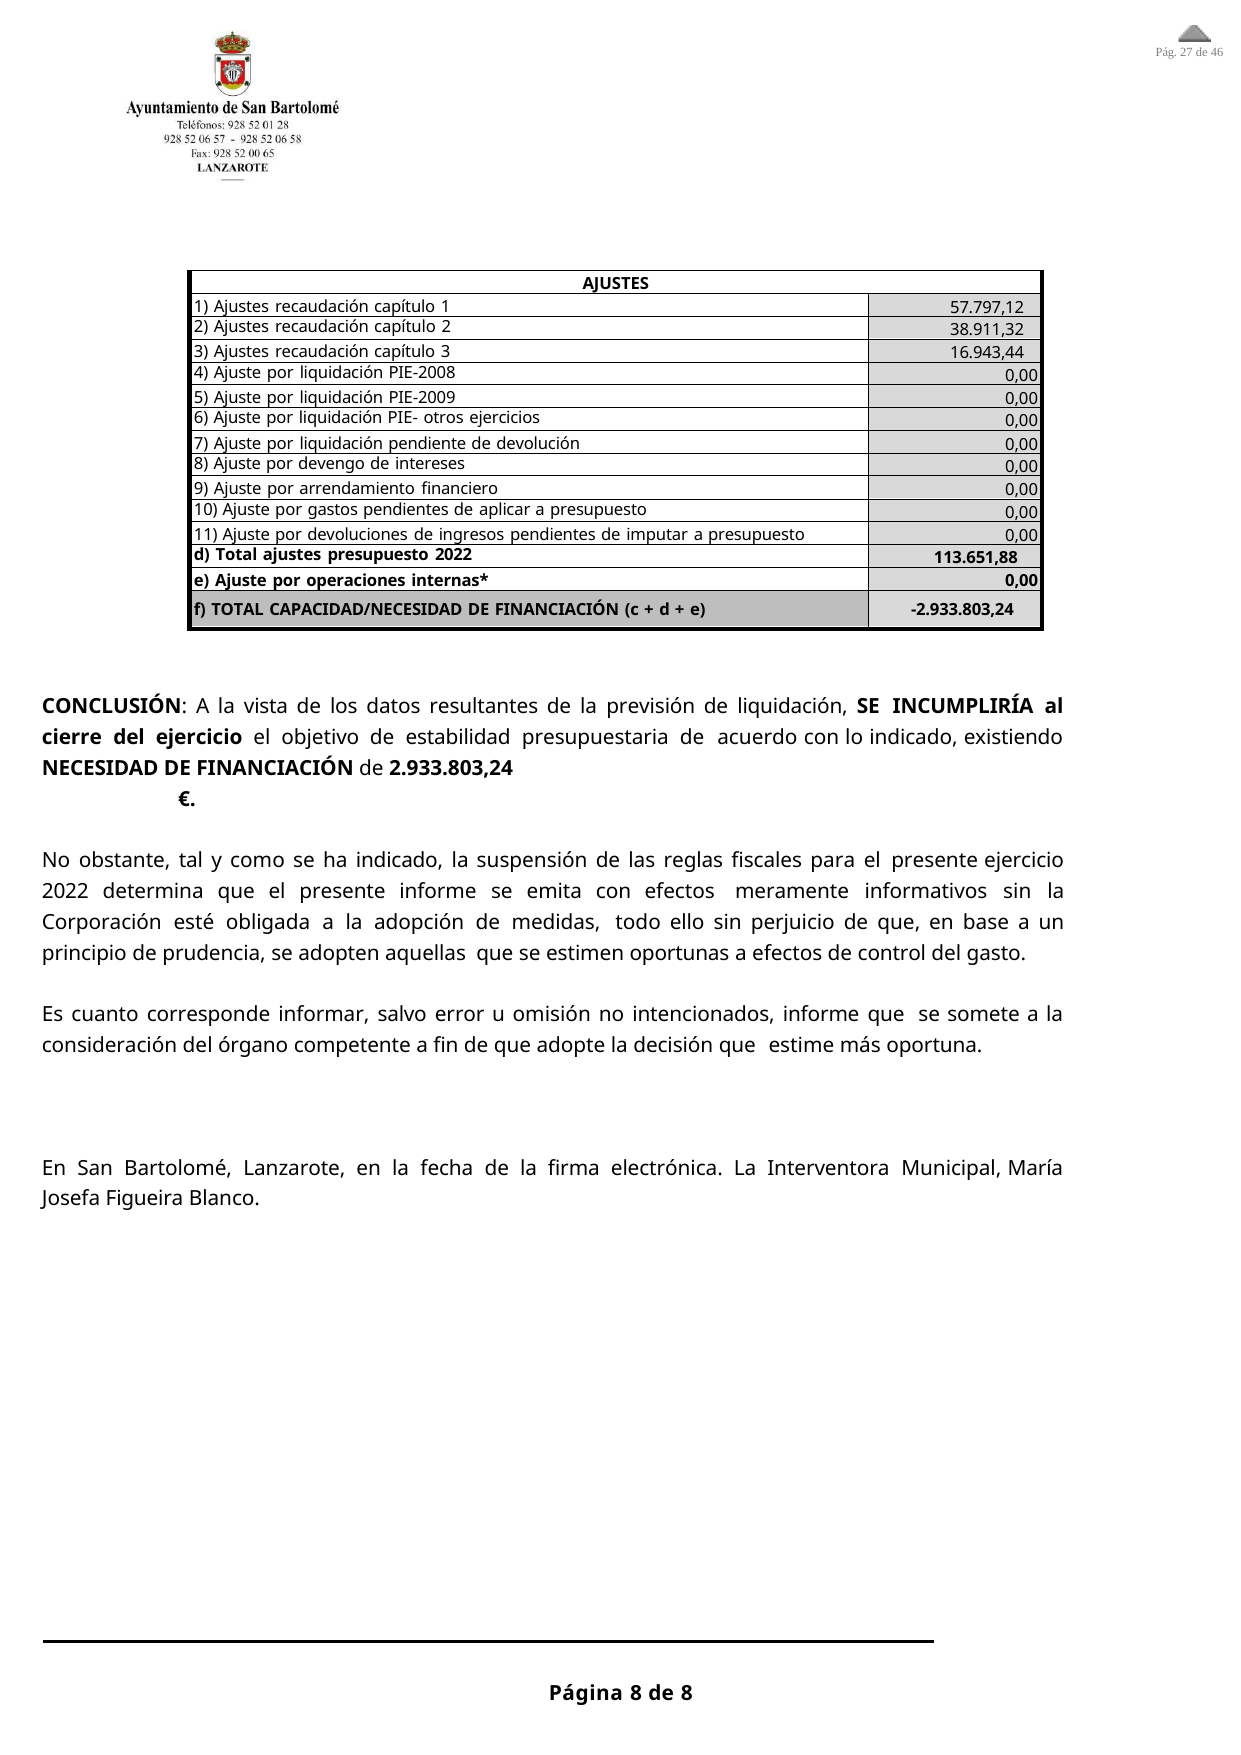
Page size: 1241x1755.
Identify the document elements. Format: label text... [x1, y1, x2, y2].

text Página 8 de 8 [42, 1678, 1199, 1707]
table_cell 6) Ajuste por liquidación PIE- otros ejercicios [192, 408, 868, 430]
picture [1177, 25, 1211, 42]
text CONCLUSIÓN: A la vista de los datos resultantes de la previsión de liquidación, SE INCUMPLIRÍA al cierre del ejercicio el objetivo de estabilidad presupuestaria de acuerdo con lo indicado, existiendo NECESIDAD DE FINANCIACIÓN de 2.933.803,24 [42, 691, 1064, 781]
table_cell f) TOTAL CAPACIDAD/NECESIDAD DE FINANCIACIÓN (c + d + e) [192, 591, 868, 626]
table_cell d) Total ajustes presupuesto 2022 [192, 545, 868, 567]
table_cell 5) Ajuste por liquidación PIE-2009 [192, 385, 868, 407]
table_cell 0,00 [869, 454, 1040, 475]
table_cell 11) Ajuste por devoluciones de ingresos pendientes de imputar a presupuesto [192, 522, 868, 544]
text No obstante, tal y como se ha indicado, la suspensión de las reglas fiscales para el presente ejercicio 2022 determina que el presente informe se emita con efectos meramente informativos sin la Corporación esté obligada a la adopción de medidas, todo ello sin perjuicio de que, en base a un principio de prudencia, se adopten aquellas que se estimen oportunas a efectos de control del gasto. [42, 845, 1064, 966]
table_cell 0,00 [869, 385, 1040, 407]
text En San Bartolomé, Lanzarote, en la fecha de la firma electrónica. La Interventora Municipal, María Josefa Figueira Blanco. [42, 1153, 1063, 1212]
text €. [178, 784, 1236, 812]
table_cell -2.933.803,24 [869, 591, 1040, 626]
table_cell e) Ajuste por operaciones internas* [192, 568, 868, 590]
table_cell 16.943,44 [869, 340, 1040, 362]
table_cell 0,00 [869, 408, 1040, 430]
table_cell 0,00 [869, 522, 1040, 544]
table_cell 8) Ajuste por devengo de intereses [192, 454, 868, 475]
table_cell 9) Ajuste por arrendamiento financiero [192, 476, 868, 498]
table_cell 38.911,32 [869, 317, 1040, 338]
table_header AJUSTES [192, 271, 1040, 293]
table_cell 2) Ajustes recaudación capítulo 2 [192, 317, 868, 338]
text Es cuanto corresponde informar, salvo error u omisión no intencionados, informe que se somete a la consideración del órgano competente a fin de que adopte la decisión que estime más oportuna. [42, 999, 1064, 1058]
table_cell 0,00 [869, 476, 1040, 498]
table_cell 3) Ajustes recaudación capítulo 3 [192, 340, 868, 362]
picture [124, 30, 342, 182]
table_cell 0,00 [869, 568, 1040, 590]
table_cell 113.651,88 [869, 545, 1040, 567]
table_cell 0,00 [869, 363, 1040, 384]
table_cell 4) Ajuste por liquidación PIE-2008 [192, 363, 868, 384]
table_cell 57.797,12 [869, 294, 1040, 316]
table_cell 10) Ajuste por gastos pendientes de aplicar a presupuesto [192, 500, 868, 521]
table_cell 0,00 [869, 431, 1040, 453]
table_cell 1) Ajustes recaudación capítulo 1 [192, 294, 868, 316]
table_cell 0,00 [869, 500, 1040, 521]
table_cell 7) Ajuste por liquidación pendiente de devolución [192, 431, 868, 453]
